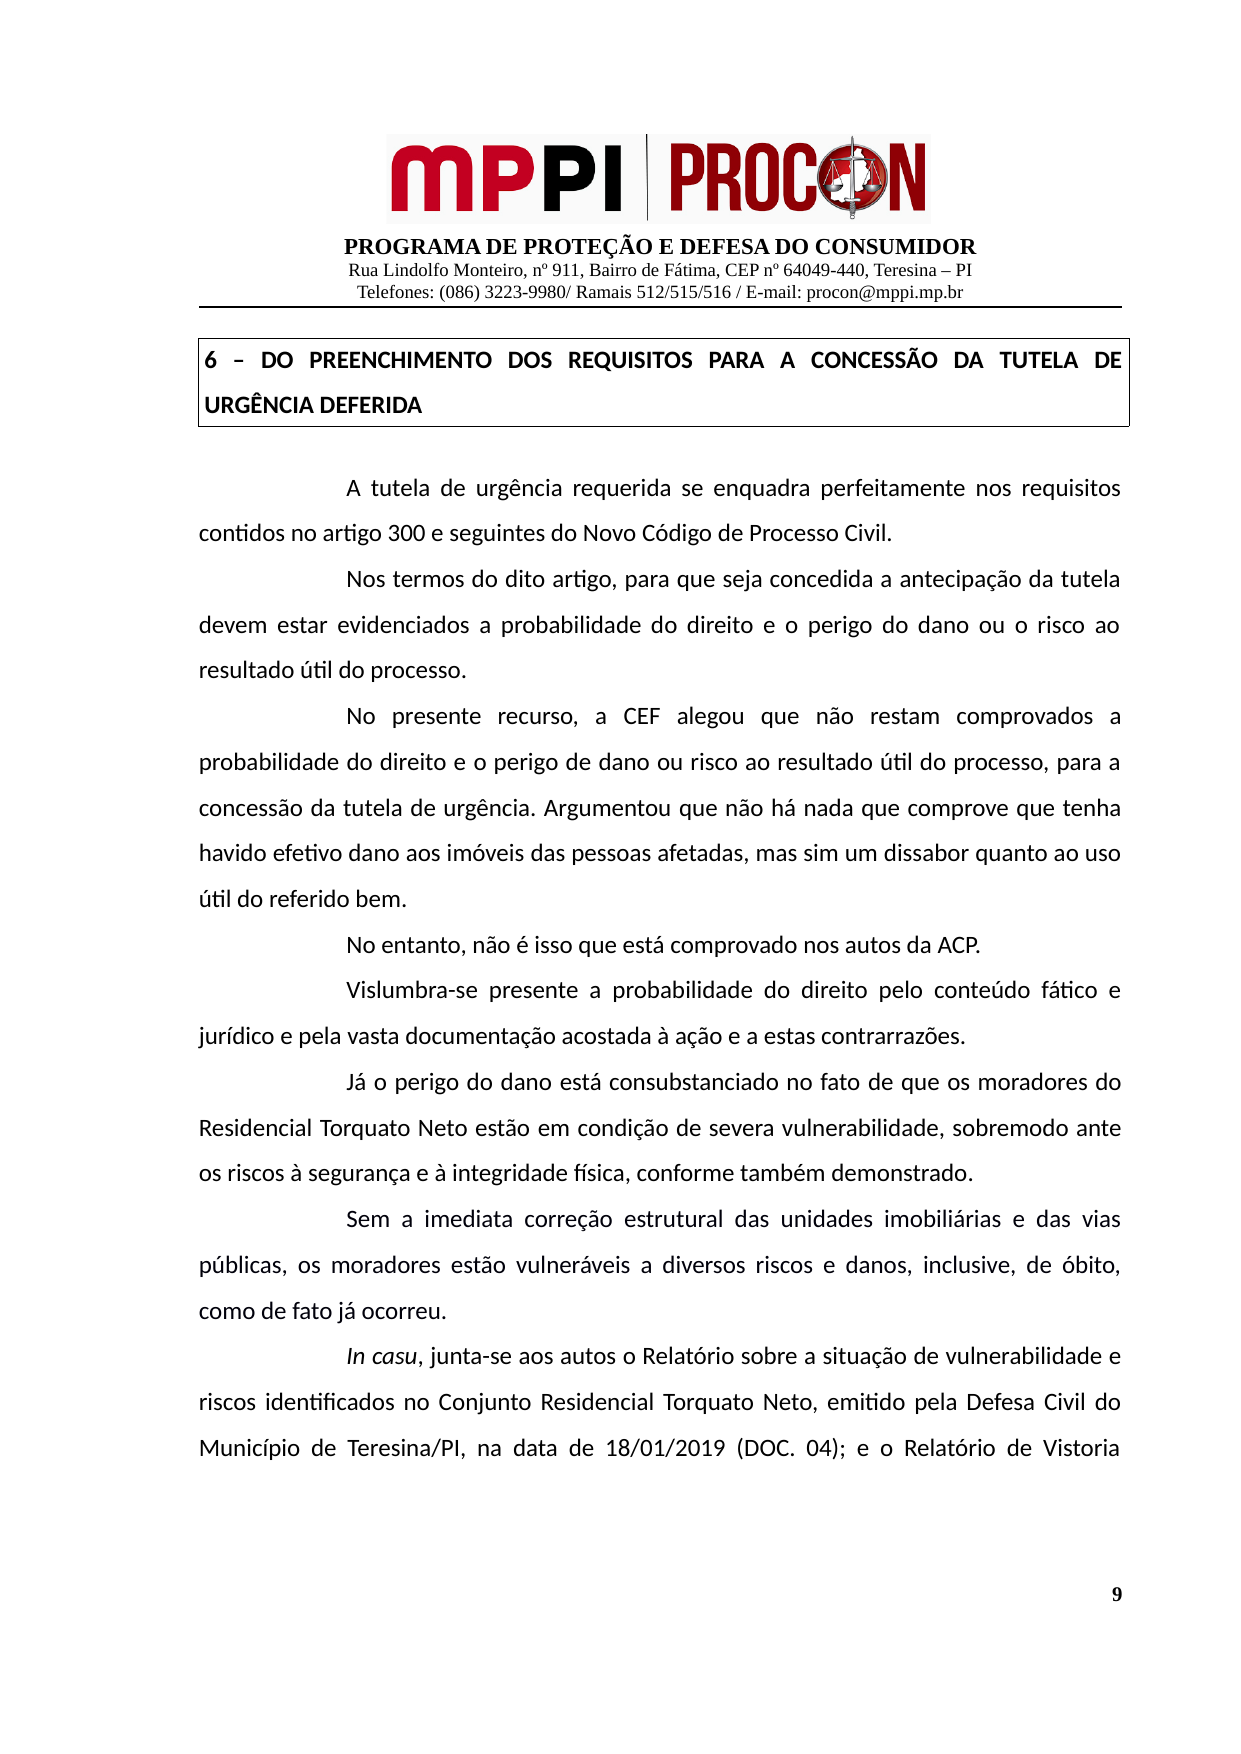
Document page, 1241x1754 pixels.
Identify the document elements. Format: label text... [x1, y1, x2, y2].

text A tutela de urgência requerida se enquadra perfeitamente nos requisitos contidos no artigo 300 e seguintes do Novo Código de Processo Civil. [198, 472, 1122, 548]
text Vislumbra-se presente a probabilidade do direito pelo conteúdo fático e jurídico e pela vasta documentação acostada à ação e a estas contrarrazões. [198, 975, 1122, 1051]
text Já o perigo do dano está consubstanciado no fato de que os moradores do Residencial Torquato Neto estão em condição de severa vulnerabilidade, sobremodo ante os riscos à segurança e à integridade física, conforme também demonstrado. [198, 1066, 1122, 1188]
text Sem a imediata correção estrutural das unidades imobiliárias e das vias públicas, os moradores estão vulneráveis a diversos riscos e danos, inclusive, de óbito, como de fato já ocorreu. [198, 1203, 1122, 1325]
table_header 6 – DO PREENCHIMENTO DOS REQUISITOS PARA A CONCESSÃO DA TUTELA DE URGÊNCIA DEFERIDA [199, 339, 1129, 426]
text Nos termos do dito artigo, para que seja concedida a antecipação da tutela devem estar evidenciados a probabilidade do direito e o perigo do dano ou o risco ao resultado útil do processo. [198, 563, 1122, 685]
text In casu, junta-se aos autos o Relatório sobre a situação de vulnerabilidade e riscos identificados no Conjunto Residencial Torquato Neto, emitido pela Defesa Civil do Município de Teresina/PI, na data de 18/01/2019 (DOC. 04); e o Relatório de Vistoria [198, 1341, 1122, 1462]
text No presente recurso, a CEF alegou que não restam comprovados a probabilidade do direito e o perigo de dano ou risco ao resultado útil do processo, para a concessão da tutela de urgência. Argumentou que não há nada que comprove que tenha havido efetivo dano aos imóveis das pessoas afetadas, mas sim um dissabor quanto ao uso útil do referido bem. [198, 700, 1122, 914]
text No entanto, não é isso que está comprovado nos autos da ACP. [198, 929, 1122, 959]
